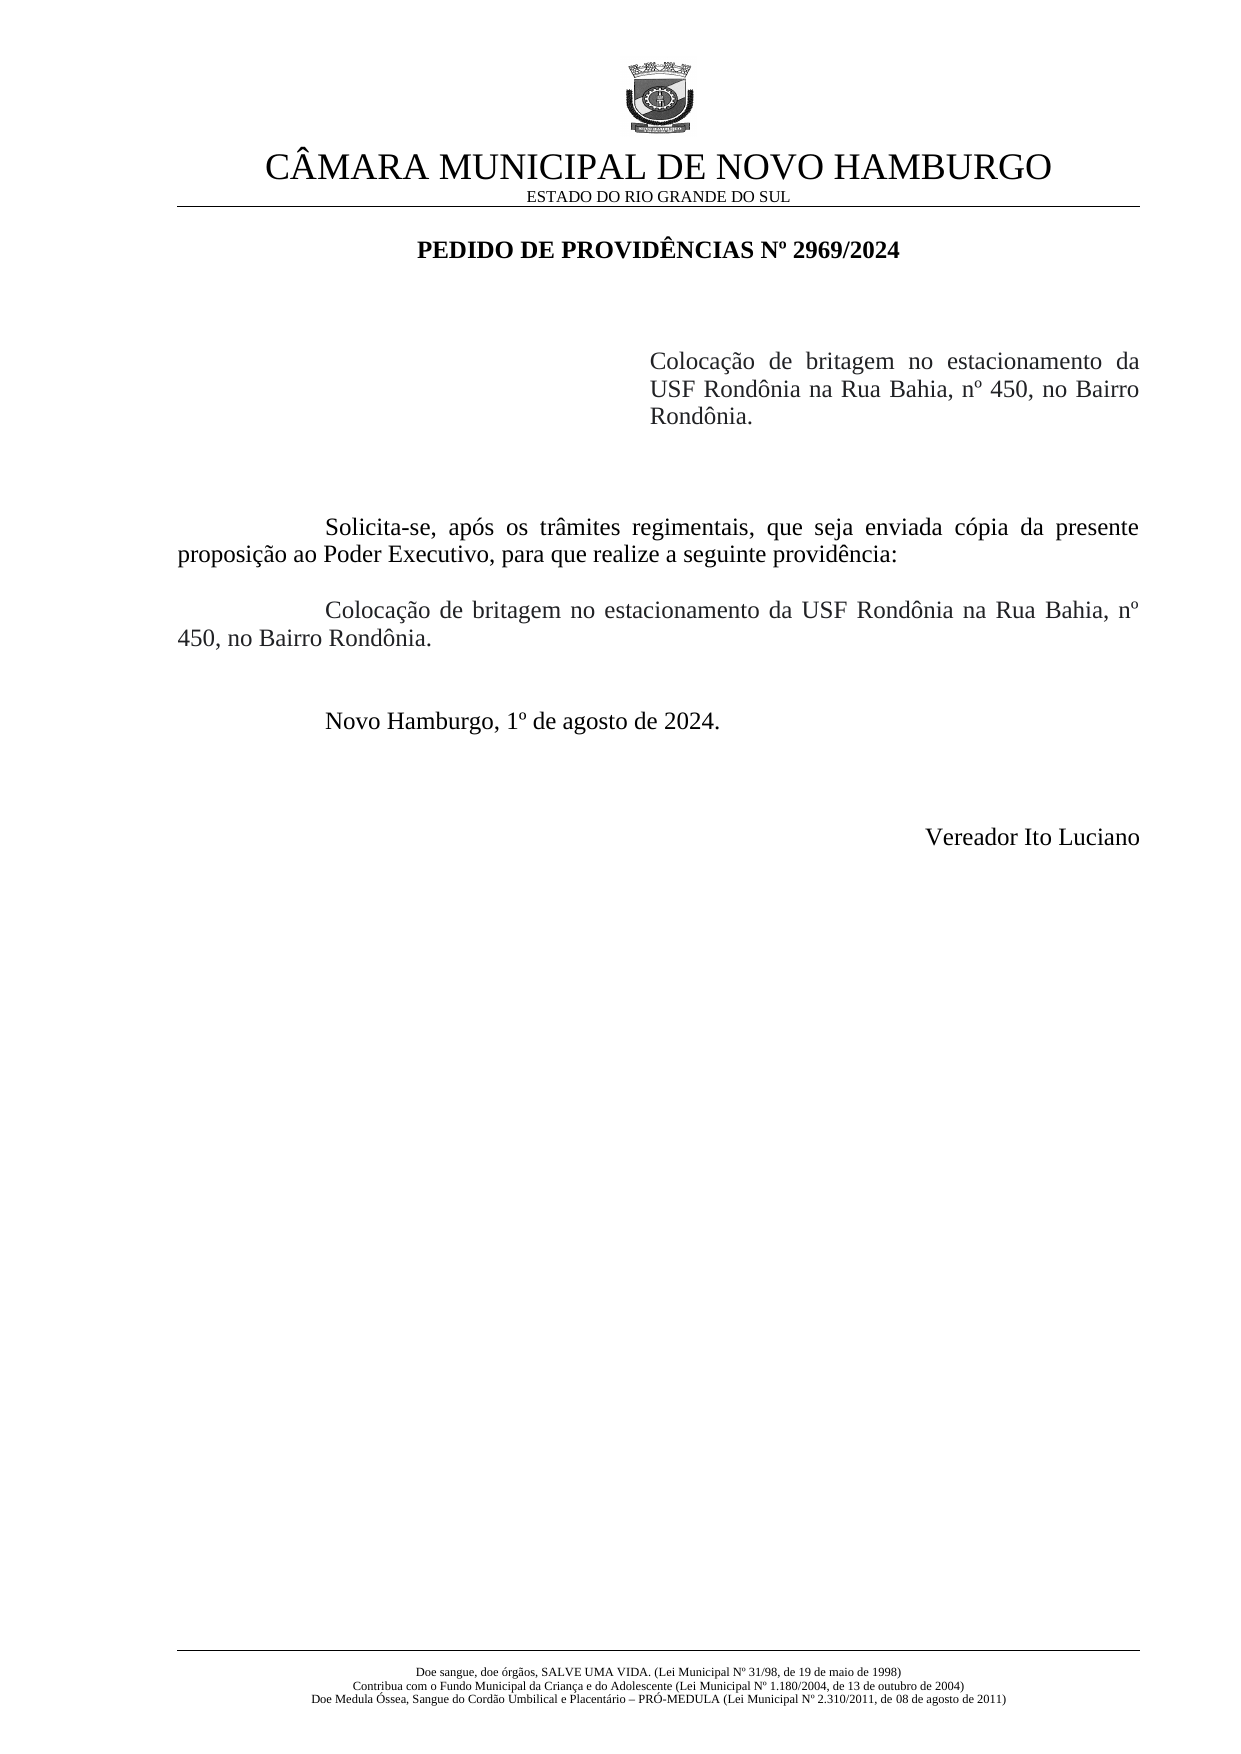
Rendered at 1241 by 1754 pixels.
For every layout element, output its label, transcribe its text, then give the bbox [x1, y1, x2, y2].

list Colocação de britagem no estacionamento da USF Rondônia na Rua Bahia, nº 450, no Bairro Rondônia. [649, 347, 1140, 430]
text PEDIDO DE PROVIDÊNCIAS Nº 2969/2024 [177, 237, 1140, 264]
text Novo Hamburgo, 1º de agosto de 2024. [177, 707, 1140, 734]
text Colocação de britagem no estacionamento da USF Rondônia na Rua Bahia, nº 450, no Bairro Rondônia. [177, 596, 1140, 651]
text Solicita-se, após os trâmites regimentais, que seja enviada cópia da presente proposição ao Poder Executivo, para que realize a seguinte providência: [177, 513, 1140, 568]
text Vereador Ito Luciano [649, 823, 1140, 851]
